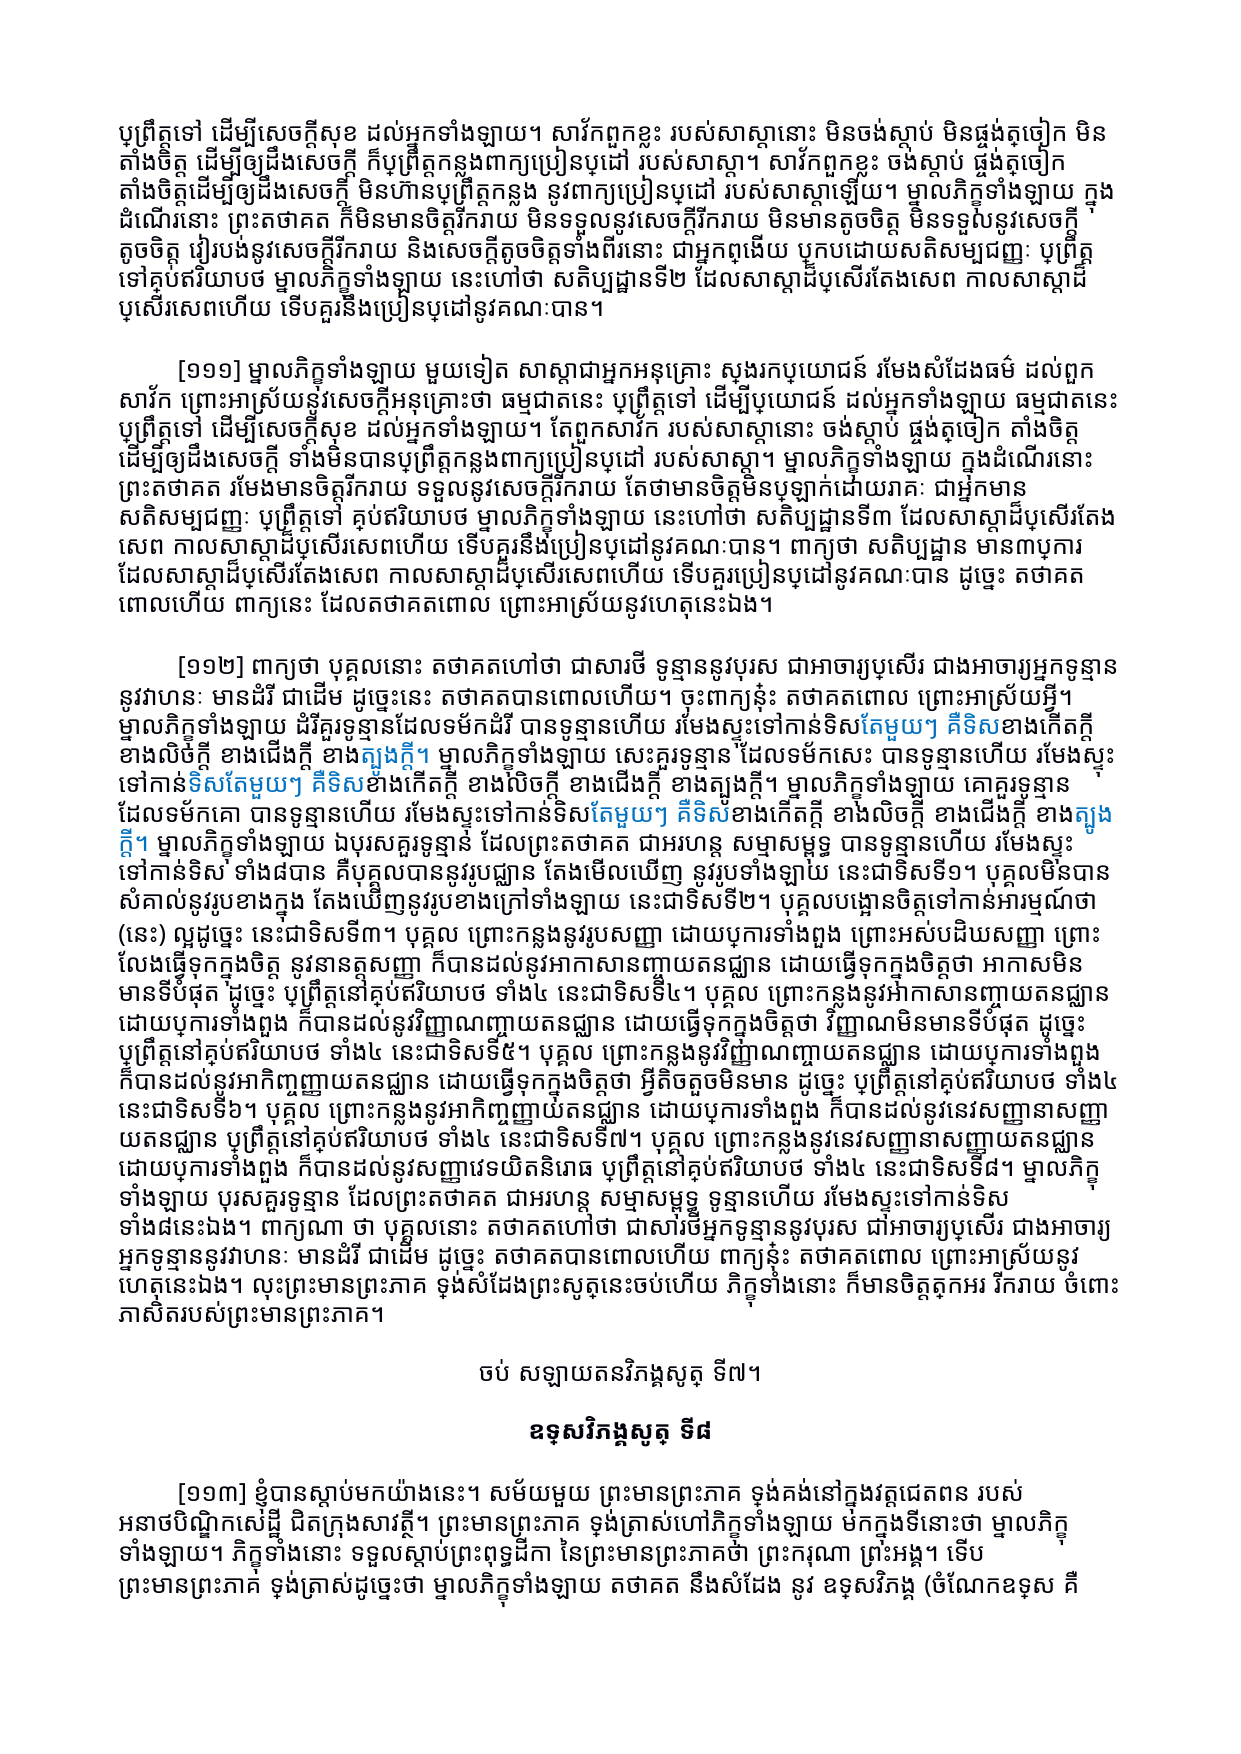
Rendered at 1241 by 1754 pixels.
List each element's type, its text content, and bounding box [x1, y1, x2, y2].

text ចប់ សឡាយតនវិភង្គសូត្រ ទី៧។ [118, 1358, 1122, 1387]
text [១១២] ពាក្យថា បុគ្គលនោះ តថាគតហៅថា ជាសារថី ទូន្មាននូវបុរស ជាអាចារ្យ​ប្រសើរ ជាងអាចារ្យអ្នកទូន្មាននូវវាហនៈ មានដំរី ជាដើម ដូច្នេះនេះ តថាគតបានពោល​ហើយ។ ចុះពាក្យនុ៎ះ តថាគតពោល ព្រោះអាស្រ័យអ្វី។ ម្នាលភិក្ខុទាំងឡាយ ដំរី​គួរ​ទូន្មាន​ដែលទម័កដំរី បានទូន្មានហើយ រមែងស្ទុះទៅកាន់ទិសតែមួយៗ គឺទិសខាងកើតក្តី ខាងលិចក្តី ខាង​ជើង​ក្តី ខាងត្បូងក្តី។ ម្នាលភិក្ខុទាំងឡាយ សេះគួរទូន្មាន ដែលទម័កសេះ បានទូន្មានហើយ រមែងស្ទុះទៅកាន់ទិសតែមួយៗ គឺទិសខាងកើតក្តី ខាងលិចក្តី ខាង​ជើង​ក្តី ខាងត្បូងក្តី។ ម្នាលភិក្ខុទាំងឡាយ គោគួរទូន្មាន ដែលទម័កគោ បានទូន្មានហើយ រមែងស្ទុះទៅកាន់ទិសតែមួយៗ គឺទិសខាងកើតក្តី ខាងលិចក្តី ខាង​ជើង​ក្តី ខាងត្បូងក្តី។ ម្នាលភិក្ខុទាំងឡាយ ឯបុរសគួរទូន្មាន ដែលព្រះតថាគត ជាអរហន្ត សម្មាសម្ពុទ្ធ បានទូន្មានហើយ រមែងស្ទុះទៅកាន់ទិស ទាំង៨បាន គឺបុគ្គលបាននូវរូបជ្ឈាន តែង​មើលឃើញ នូវរូបទាំងឡាយ នេះជាទិសទី១។ បុគ្គលមិនបានសំគាល់នូវ​រូបខាងក្នុង តែង​ឃើញនូវរូបខាងក្រៅទាំងឡាយ នេះជាទិសទី២។ បុគ្គលបង្អោនចិត្តទៅកាន់អារម្មណ៍ថា (នេះ) ល្អដូច្នេះ នេះជាទិសទី៣។ បុគ្គល ព្រោះកន្លងនូវរូបសញ្ញា ដោយប្រការ​ទាំងពួង ព្រោះអស់បដិឃសញ្ញា ព្រោះលែងធ្វើទុកក្នុងចិត្ត នូវ​នានត្តសញ្ញា ក៏បានដល់នូវ​អាកាសា​នញ្ចាយតនជ្ឈាន ដោយធ្វើទុកក្នុងចិត្តថា អាកាសមិនមានទីបំផុត ដូច្នេះ ប្រព្រឹត្តនៅ​គ្រប់​ឥរិយាបថ ទាំង៤ នេះជាទិសទី៤។ បុគ្គល ព្រោះកន្លងនូវអាកាសានញ្ចាយតនជ្ឈាន ដោយប្រការ​ទាំងពួង ក៏បានដល់នូវវិញ្ញាណញ្ចាយតនជ្ឈាន ដោយធ្វើទុកក្នុងចិត្តថា វិញ្ញាណមិនមានទីបំផុត ដូច្នេះ ប្រព្រឹត្តនៅ​គ្រប់​ឥរិយាបថ ទាំង៤ នេះជាទិសទី៥។ បុគ្គល ព្រោះកន្លងនូវវិញ្ញាណញ្ចាយតនជ្ឈាន ដោយប្រការ​ទាំងពួង ក៏បានដល់នូវ​អាកិញ្ចញ្ញាយតនជ្ឈាន ដោយធ្វើទុកក្នុងចិត្តថា អ្វីតិចតួចមិនមាន ដូច្នេះ ប្រព្រឹត្តនៅ​គ្រប់​ឥរិយាបថ ទាំង៤ នេះជាទិសទី៦។ បុគ្គល ព្រោះកន្លងនូវអាកិញ្ចញ្ញាយតនជ្ឈាន ដោយប្រការ​ទាំងពួង ក៏បានដល់នូវនេវសញ្ញានាសញ្ញាយតនជ្ឈាន ប្រព្រឹត្តនៅ​គ្រប់​ឥរិយាបថ ទាំង៤ នេះជាទិសទី៧។ បុគ្គល ព្រោះកន្លងនូវនេវសញ្ញានាសញ្ញាយតនជ្ឈាន ដោយប្រការ​ទាំងពួង ក៏បានដល់នូវសញ្ញាវេទយិតនិរោធ ប្រព្រឹត្តនៅ​គ្រប់​ឥរិយាបថ ទាំង៤ នេះជាទិសទី៨។ ម្នាលភិក្ខុទាំងឡាយ បុរសគួរទូន្មាន ដែល​ព្រះតថាគត ជាអរហន្ត សម្មាសម្ពុទ្ធ ទូន្មានហើយ រមែងស្ទុះទៅកាន់ទិស ទាំង៨នេះឯង។ ពាក្យណា ថា បុគ្គលនោះ តថាគតហៅថា ជាសារថីអ្នកទូន្មាននូវបុរស ជាអាចារ្យប្រសើរ ជាងអាចារ្យ​អ្នកទូន្មាននូវវាហនៈ មានដំរី ជាដើម ដូច្នេះ តថាគតបានពោលហើយ ពាក្យនុ៎ះ តថាគត​ពោល ព្រោះអាស្រ័យនូវហេតុនេះឯង។ លុះព្រះមានព្រះភាគ ទ្រង់សំដែង​ព្រះសូត្រ​នេះចប់ហើយ ភិក្ខុទាំងនោះ ក៏មានចិត្តត្រេកអរ រីករាយ ចំពោះភាសិតរបស់​ព្រះមានព្រះភាគ។ [118, 648, 1122, 1329]
text [១១១] ម្នាលភិក្ខុទាំងឡាយ មួយទៀត សាស្តាជាអ្នកអនុគ្រោះ ស្វែងរកប្រយោជន៍ រមែង​សំដែងធម៌ ដល់ពួកសាវ័ក ព្រោះអាស្រ័យនូវសេចក្តីអនុគ្រោះថា ធម្មជាតនេះ ប្រ​ព្រឹត្តទៅ ដើម្បីប្រយោជន៍ ដល់អ្នកទាំងឡាយ ធម្មជាតនេះ ប្រ​ព្រឹត្តទៅ ដើម្បីសេចក្តីសុខ ដល់អ្នកទាំងឡាយ។ តែពួកសាវ័ក របស់សាស្តានោះ ចង់ស្តាប់ ផ្ចង់ត្រចៀក ​តាំងចិត្ត ដើម្បីឲ្យដឹងសេចក្តី ទាំងមិនបានប្រ​ព្រឹត្តកន្លងពាក្យប្រៀនប្រដៅ របស់សាស្តា។ ម្នាលភិក្ខុទាំងឡាយ ក្នុងដំណើរនោះ ព្រះតថាគត រមែងមានចិត្តរីករាយ ទទួល​នូវ​សេចក្តីរីករាយ តែថាមានចិត្តមិនប្រឡាក់ដោយរាគៈ ជាអ្នកមានសតិសម្បជញ្ញៈ ប្រ​ព្រឹត្តទៅ គ្រប់ឥរិយាបថ ម្នាលភិក្ខុទាំងឡាយ នេះហៅថា សតិប្បដ្ឋានទី៣ ដែលសាស្តា​ដ៏​ប្រសើរតែងសេព កាលសាស្តាដ៏ប្រសើរសេពហើយ ទើបគួរ​នឹងប្រៀន​ប្រដៅ​នូវ​គណៈ​បាន។ ពាក្យថា សតិប្បដ្ឋាន មាន៣ប្រការ ដែលសាស្តាដ៏ប្រសើរតែងសេព កាល​សាស្តា​ដ៏ប្រសើរសេពហើយ ទើបគួរប្រៀនប្រដៅនូវគណៈបាន ដូច្នេះ តថាគតពោលហើយ ពាក្យនេះ ដែលតថាគតពោល ព្រោះអាស្រ័យនូវហេតុនេះឯង។ [118, 351, 1122, 619]
text ឧទ្ទេសវិភង្គសូត្រ ទី៨ [118, 1416, 1122, 1445]
text [១១៣] ខ្ញុំបានស្តាប់មកយ៉ាងនេះ។ សម័យមួយ ព្រះមានព្រះភាគ ទ្រង់គង់នៅក្នុង​វត្តជេតពន របស់អនាថបិណ្ឌិកសេដ្ឋី ជិតក្រុងសាវត្ថី។ ព្រះមានព្រះភាគ ទ្រង់ត្រាស់​ហៅ​ភិក្ខុទាំងឡាយ មកក្នុងទីនោះថា ម្នាលភិក្ខុទាំងឡាយ។ ភិក្ខុទាំងនោះ ទទួលស្តាប់​ព្រះពុទ្ធ​ដីកា នៃព្រះមានព្រះភាគថា ព្រះករុណា ព្រះអង្គ។ ទើបព្រះមានព្រះភាគ ទ្រង់ត្រាស់​ដូច្នេះ​ថា ម្នាលភិក្ខុទាំងឡាយ តថាគត នឹងសំដែង ​នូវ ឧទ្ទេសវិភង្គ (ចំណែកឧទ្ទេស គឺ​មាតិកា) ប្រាប់អ្នកទាំងឡាយ អ្នកទាំងឡាយ ចូរប្រុងស្តាប់នូវឧទ្ទេស និងវិភង្គនោះ ចូរ​ធ្វើទុកក្នុងចិត្តឲ្យល្អចុះ តថាគត នឹងសំដែង។ ភិក្ខុទាំងនោះ ទទួលស្តាប់ព្រះពុទ្ធដីកា នៃ​ព្រះមានព្រះភាគថា ព្រះករុណា ព្រះអង្គ។ [118, 1474, 1122, 1601]
text [១១០] ម្នាលភិក្ខុទាំងឡាយ មួយទៀត សាស្តាជាអ្នកអនុគ្រោះ ស្វែងរកប្រយោជន៍ តែង​សំដែងធម៌ ដល់ពួកសាវ័ក ព្រោះអាស្រ័យនូវសេចក្តីអនុគ្រោះថា ធម្មជាតនេះ ប្រ​ព្រឹត្តទៅ ដើម្បីប្រយោជន៍ ដល់អ្នកទាំងឡាយ ធម្មជាតនេះ ប្រ​ព្រឹត្តទៅ ដើម្បីសេចក្តីសុខ ដល់អ្នកទាំងឡាយ។ សាវ័កពួកខ្លះ របស់សាស្តានោះ មិនចង់ស្តាប់ មិនផ្ចង់ត្រចៀក មិន​តាំងចិត្ត ដើម្បីឲ្យដឹងសេចក្តី ក៏ប្រ​ព្រឹត្តកន្លងពាក្យប្រៀនប្រដៅ របស់សាស្តា។ សាវ័ក​ពួក​ខ្លះ ចង់ស្តាប់ ផ្ចង់ត្រចៀក តាំងចិត្តដើម្បីឲ្យដឹងសេចក្តី មិនហ៊ានប្រព្រឹត្តកន្លង នូវពាក្យ​ប្រៀន​ប្រដៅ របស់សាស្តាឡើយ។ ម្នាលភិក្ខុទាំងឡាយ ក្នុងដំណើរនោះ ព្រះតថាគត ក៏មិនមានចិត្តរីករាយ មិនទទួល​នូវ​សេចក្តីរីករាយ មិនមានតូចចិត្ត មិនទទួលនូវ​សេចក្តី​តូចចិត្ត វៀរបង់នូវសេចក្តីរីករាយ និងសេចក្តីតូចចិត្តទាំងពីរនោះ ជាអ្នកព្រងើយ ប្រកប​ដោយសតិសម្បជញ្ញៈ ប្រ​ព្រឹត្តទៅគ្រប់ឥរិយាបថ ម្នាលភិក្ខុទាំងឡាយ នេះហៅថា សតិប្បដ្ឋានទី២ ដែលសាស្តាដ៏ប្រសើរតែងសេព កាលសាស្តាដ៏ប្រសើរសេពហើយ ទើបគួរ​នឹងប្រៀន​ប្រដៅនូវគណៈបាន។ [118, 118, 1122, 322]
